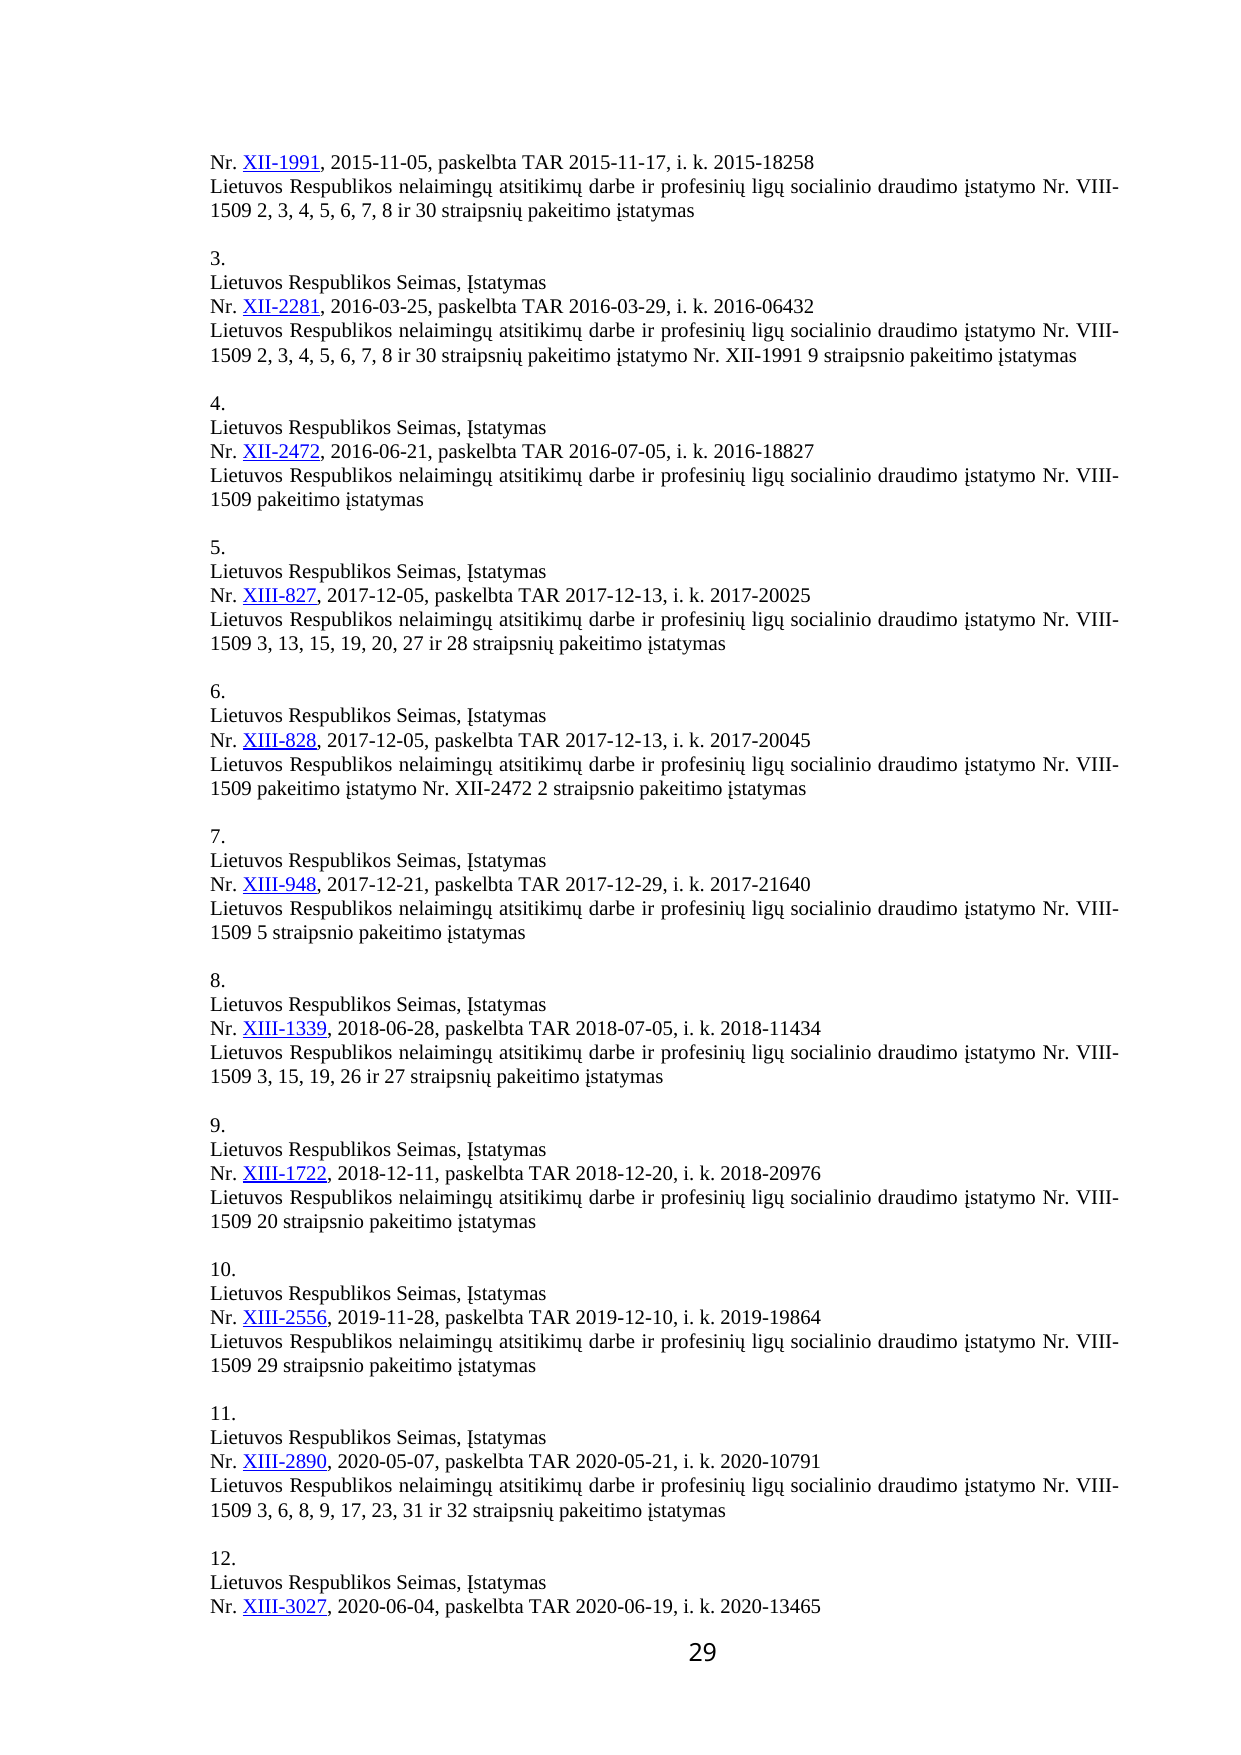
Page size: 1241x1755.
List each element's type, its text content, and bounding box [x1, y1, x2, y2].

text Lietuvos Respublikos nelaimingų atsitikimų darbe ir profesinių ligų socialinio draudimo įstatymo Nr. VIII-1509 29 straipsnio pakeitimo įstatymas [210, 1329, 1120, 1377]
text Lietuvos Respublikos nelaimingų atsitikimų darbe ir profesinių ligų socialinio draudimo įstatymo Nr. VIII-1509 3, 13, 15, 19, 20, 27 ir 28 straipsnių pakeitimo įstatymas [210, 607, 1120, 655]
text 8. [210, 968, 1120, 992]
text Lietuvos Respublikos nelaimingų atsitikimų darbe ir profesinių ligų socialinio draudimo įstatymo Nr. VIII-1509 3, 15, 19, 26 ir 27 straipsnių pakeitimo įstatymas [210, 1040, 1120, 1088]
text 4. [210, 391, 1120, 415]
text Lietuvos Respublikos Seimas, Įstatymas [210, 848, 1120, 872]
text Lietuvos Respublikos Seimas, Įstatymas [210, 1570, 1120, 1594]
text 11. [210, 1401, 1120, 1425]
text Lietuvos Respublikos nelaimingų atsitikimų darbe ir profesinių ligų socialinio draudimo įstatymo Nr. VIII-1509 2, 3, 4, 5, 6, 7, 8 ir 30 straipsnių pakeitimo įstatymo Nr. XII-1991 9 straipsnio pakeitimo įstatymas [210, 318, 1120, 367]
text Lietuvos Respublikos Seimas, Įstatymas [210, 270, 1120, 294]
text Lietuvos Respublikos nelaimingų atsitikimų darbe ir profesinių ligų socialinio draudimo įstatymo Nr. VIII-1509 3, 6, 8, 9, 17, 23, 31 ir 32 straipsnių pakeitimo įstatymas [210, 1473, 1120, 1522]
text 7. [210, 824, 1120, 848]
text 10. [210, 1257, 1120, 1281]
text Lietuvos Respublikos nelaimingų atsitikimų darbe ir profesinių ligų socialinio draudimo įstatymo Nr. VIII-1509 2, 3, 4, 5, 6, 7, 8 ir 30 straipsnių pakeitimo įstatymas [210, 174, 1120, 222]
text Lietuvos Respublikos Seimas, Įstatymas [210, 992, 1120, 1016]
text Nr. XIII-948, 2017-12-21, paskelbta TAR 2017-12-29, i. k. 2017-21640 [210, 872, 1120, 896]
text Nr. XIII-2890, 2020-05-07, paskelbta TAR 2020-05-21, i. k. 2020-10791 [210, 1449, 1120, 1473]
text 5. [210, 535, 1120, 559]
text Lietuvos Respublikos nelaimingų atsitikimų darbe ir profesinių ligų socialinio draudimo įstatymo Nr. VIII-1509 pakeitimo įstatymo Nr. XII-2472 2 straipsnio pakeitimo įstatymas [210, 752, 1120, 800]
text Nr. XII-1991, 2015-11-05, paskelbta TAR 2015-11-17, i. k. 2015-18258 [210, 150, 1120, 174]
text Nr. XIII-2556, 2019-11-28, paskelbta TAR 2019-12-10, i. k. 2019-19864 [210, 1305, 1120, 1329]
text Lietuvos Respublikos Seimas, Įstatymas [210, 1281, 1120, 1305]
text Lietuvos Respublikos Seimas, Įstatymas [210, 559, 1120, 583]
text 12. [210, 1546, 1120, 1570]
text Nr. XIII-1339, 2018-06-28, paskelbta TAR 2018-07-05, i. k. 2018-11434 [210, 1016, 1120, 1040]
text Lietuvos Respublikos Seimas, Įstatymas [210, 1425, 1120, 1449]
text 6. [210, 679, 1120, 703]
text Lietuvos Respublikos nelaimingų atsitikimų darbe ir profesinių ligų socialinio draudimo įstatymo Nr. VIII-1509 pakeitimo įstatymas [210, 463, 1120, 511]
text 9. [210, 1112, 1120, 1137]
text Nr. XIII-828, 2017-12-05, paskelbta TAR 2017-12-13, i. k. 2017-20045 [210, 727, 1120, 752]
text Lietuvos Respublikos nelaimingų atsitikimų darbe ir profesinių ligų socialinio draudimo įstatymo Nr. VIII-1509 5 straipsnio pakeitimo įstatymas [210, 896, 1120, 944]
text Lietuvos Respublikos Seimas, Įstatymas [210, 703, 1120, 727]
text Nr. XIII-1722, 2018-12-11, paskelbta TAR 2018-12-20, i. k. 2018-20976 [210, 1161, 1120, 1185]
text Lietuvos Respublikos Seimas, Įstatymas [210, 1137, 1120, 1161]
text Nr. XIII-827, 2017-12-05, paskelbta TAR 2017-12-13, i. k. 2017-20025 [210, 583, 1120, 607]
text Nr. XII-2281, 2016-03-25, paskelbta TAR 2016-03-29, i. k. 2016-06432 [210, 294, 1120, 318]
text Nr. XIII-3027, 2020-06-04, paskelbta TAR 2020-06-19, i. k. 2020-13465 [210, 1594, 1120, 1618]
text Nr. XII-2472, 2016-06-21, paskelbta TAR 2016-07-05, i. k. 2016-18827 [210, 439, 1120, 463]
text Lietuvos Respublikos nelaimingų atsitikimų darbe ir profesinių ligų socialinio draudimo įstatymo Nr. VIII-1509 20 straipsnio pakeitimo įstatymas [210, 1185, 1120, 1233]
text 3. [210, 246, 1120, 270]
text Lietuvos Respublikos Seimas, Įstatymas [210, 415, 1120, 439]
